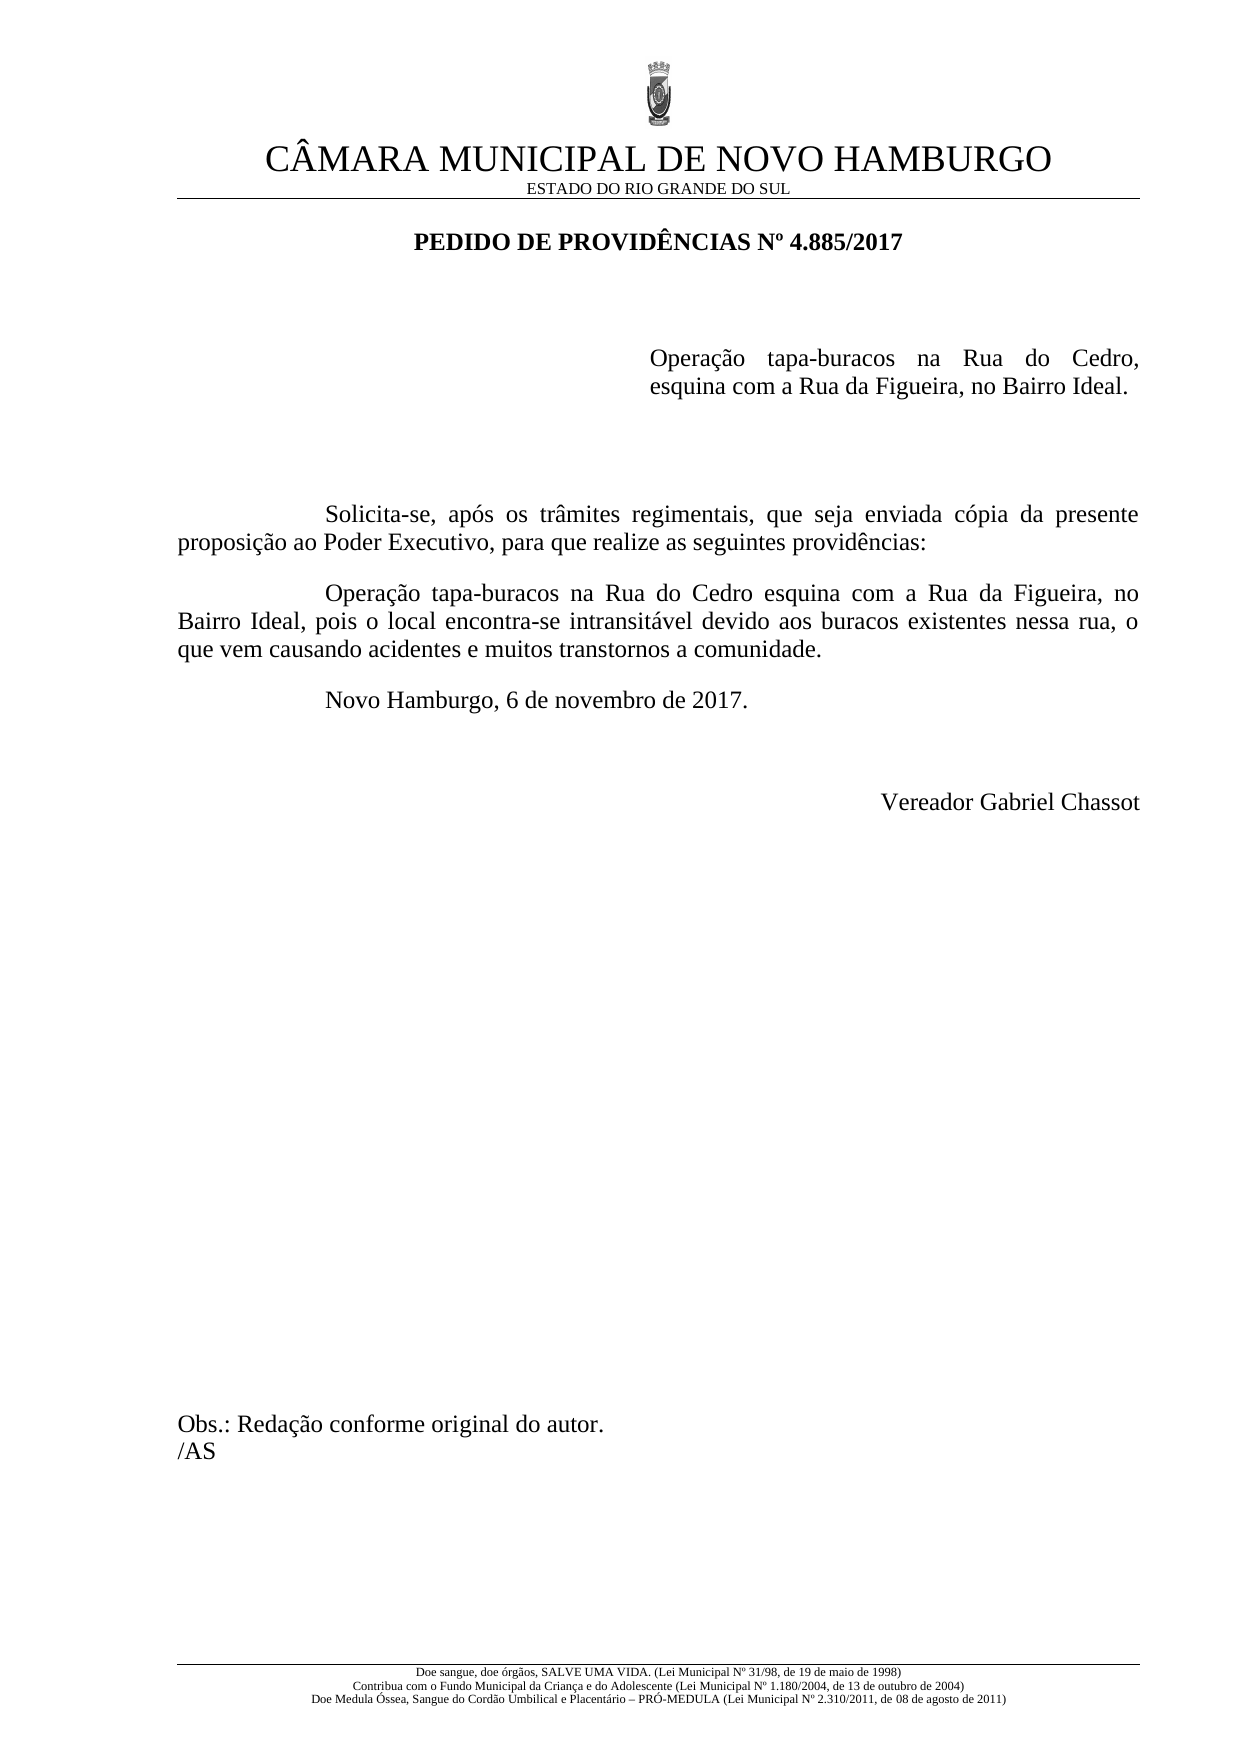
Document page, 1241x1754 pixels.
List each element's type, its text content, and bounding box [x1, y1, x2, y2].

text Operação tapa-buracos na Rua do Cedro, esquina com a Rua da Figueira, no Bairro Ideal. [649, 344, 1140, 400]
text Operação tapa-buracos na Rua do Cedro esquina com a Rua da Figueira, no Bairro Ideal, pois o local encontra-se intransitável devido aos buracos existentes nessa rua, o que vem causando acidentes e muitos transtornos a comunidade. [177, 579, 1140, 662]
text Novo Hamburgo, 6 de novembro de 2017. [177, 686, 1140, 714]
text Vereador Gabriel Chassot [177, 788, 1140, 816]
text Obs.: Redação conforme original do autor. [177, 1410, 1140, 1437]
text /AS [177, 1437, 1140, 1465]
text PEDIDO DE PROVIDÊNCIAS Nº 4.885/2017 [177, 228, 1140, 256]
text Solicita-se, após os trâmites regimentais, que seja enviada cópia da presente proposição ao Poder Executivo, para que realize as seguintes providências: [177, 500, 1140, 556]
